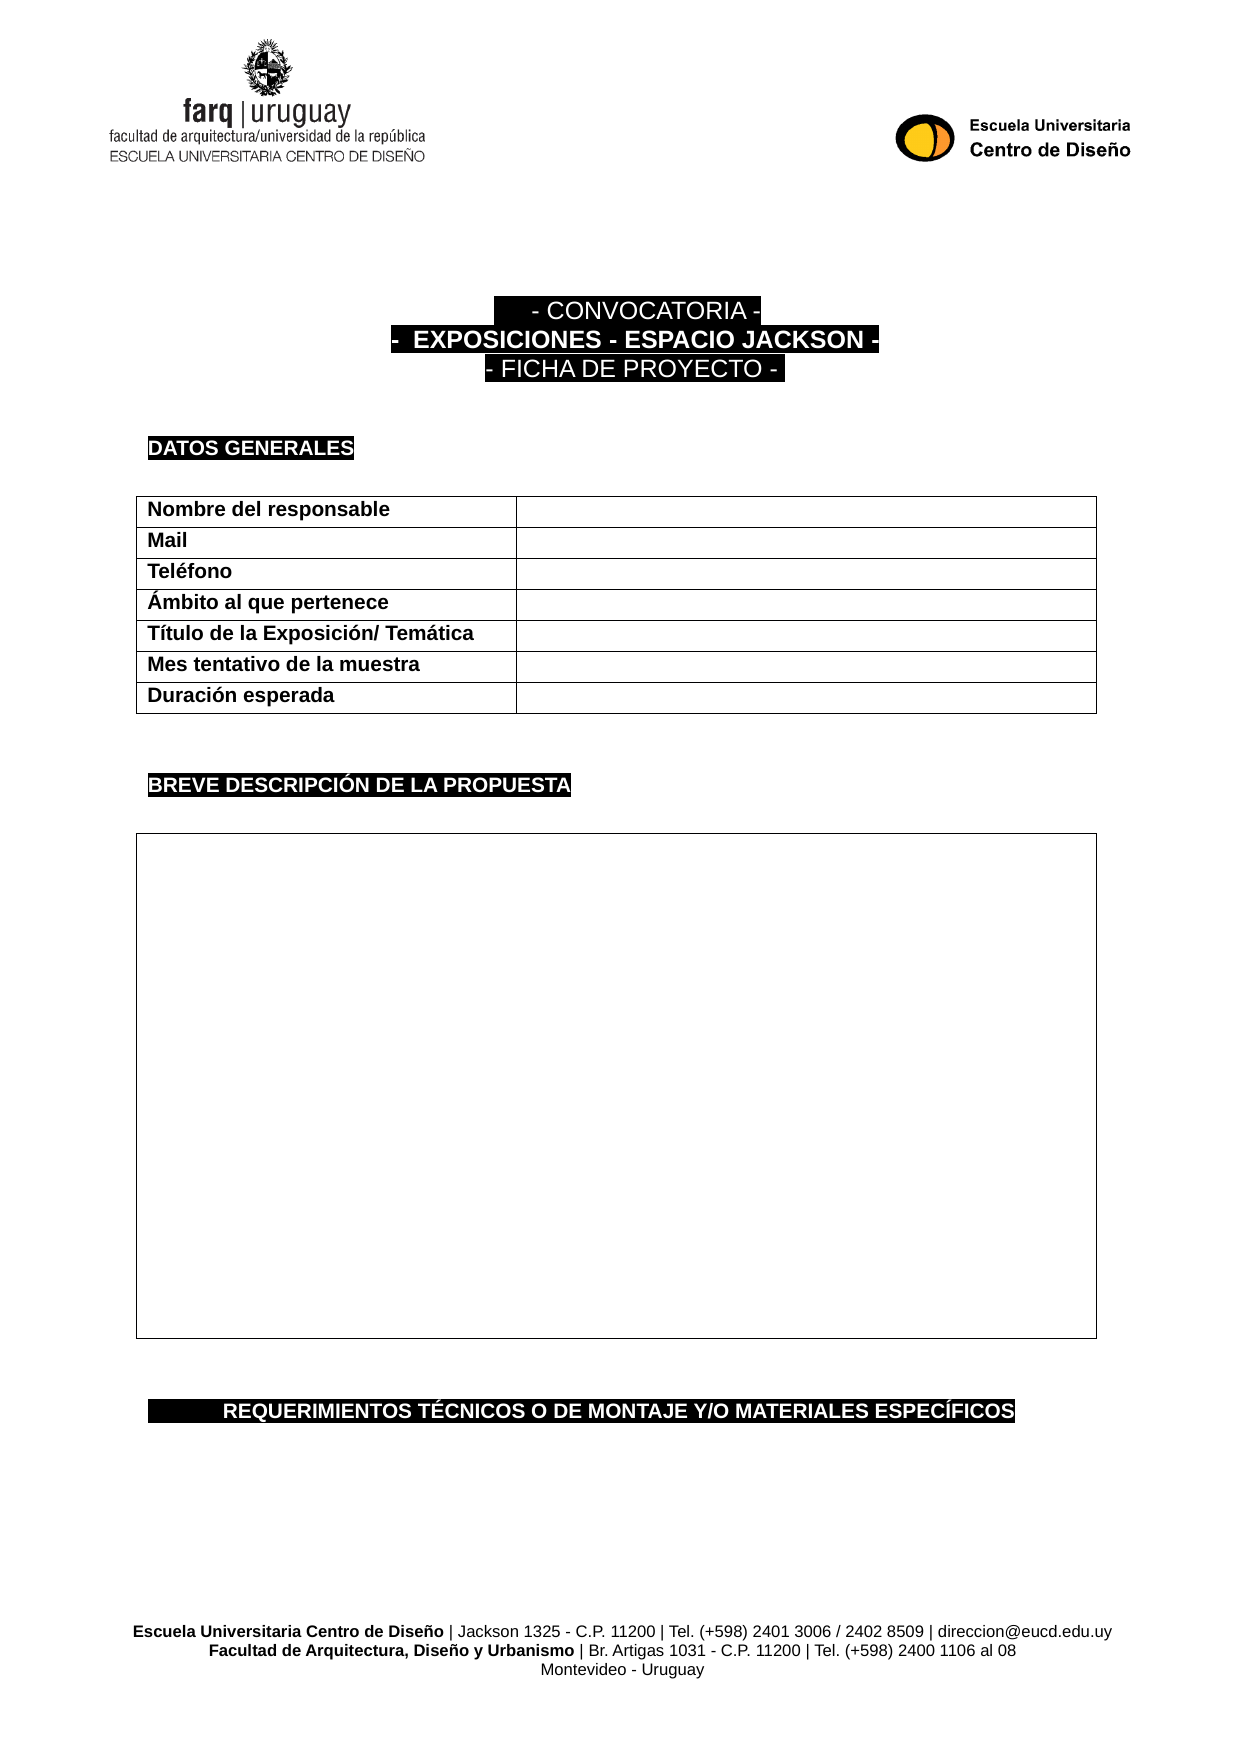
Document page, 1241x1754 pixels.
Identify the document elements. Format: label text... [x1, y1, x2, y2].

text DATOS GENERALES [148, 436, 1093, 460]
table_cell [517, 652, 1096, 682]
table_cell [517, 590, 1096, 620]
table_header [517, 497, 1096, 527]
table_cell [517, 621, 1096, 651]
table_cell Mail [137, 528, 516, 558]
table_cell Título de la Exposición/ Temática [137, 621, 516, 651]
text - EXPOSICIONES - ESPACIO JACKSON - [126, 325, 1144, 353]
table_cell [517, 559, 1096, 589]
table_cell Ámbito al que pertenece [137, 590, 516, 620]
table_cell [517, 528, 1096, 558]
table_cell Duración esperada [137, 683, 516, 712]
table_header [137, 834, 1096, 1338]
table_cell [517, 683, 1096, 712]
table_header Nombre del responsable [137, 497, 516, 527]
table_cell Teléfono [137, 559, 516, 589]
list REQUERIMIENTOS TÉCNICOS O DE MONTAJE Y/O MATERIALES ESPECÍFICOS [148, 1399, 1069, 1423]
picture [109, 39, 1132, 164]
table_cell Mes tentativo de la muestra [137, 652, 516, 682]
text BREVE DESCRIPCIÓN DE LA PROPUESTA [148, 773, 1093, 797]
text - FICHA DE PROYECTO - [126, 353, 1144, 382]
list - CONVOCATORIA - [110, 296, 1144, 325]
